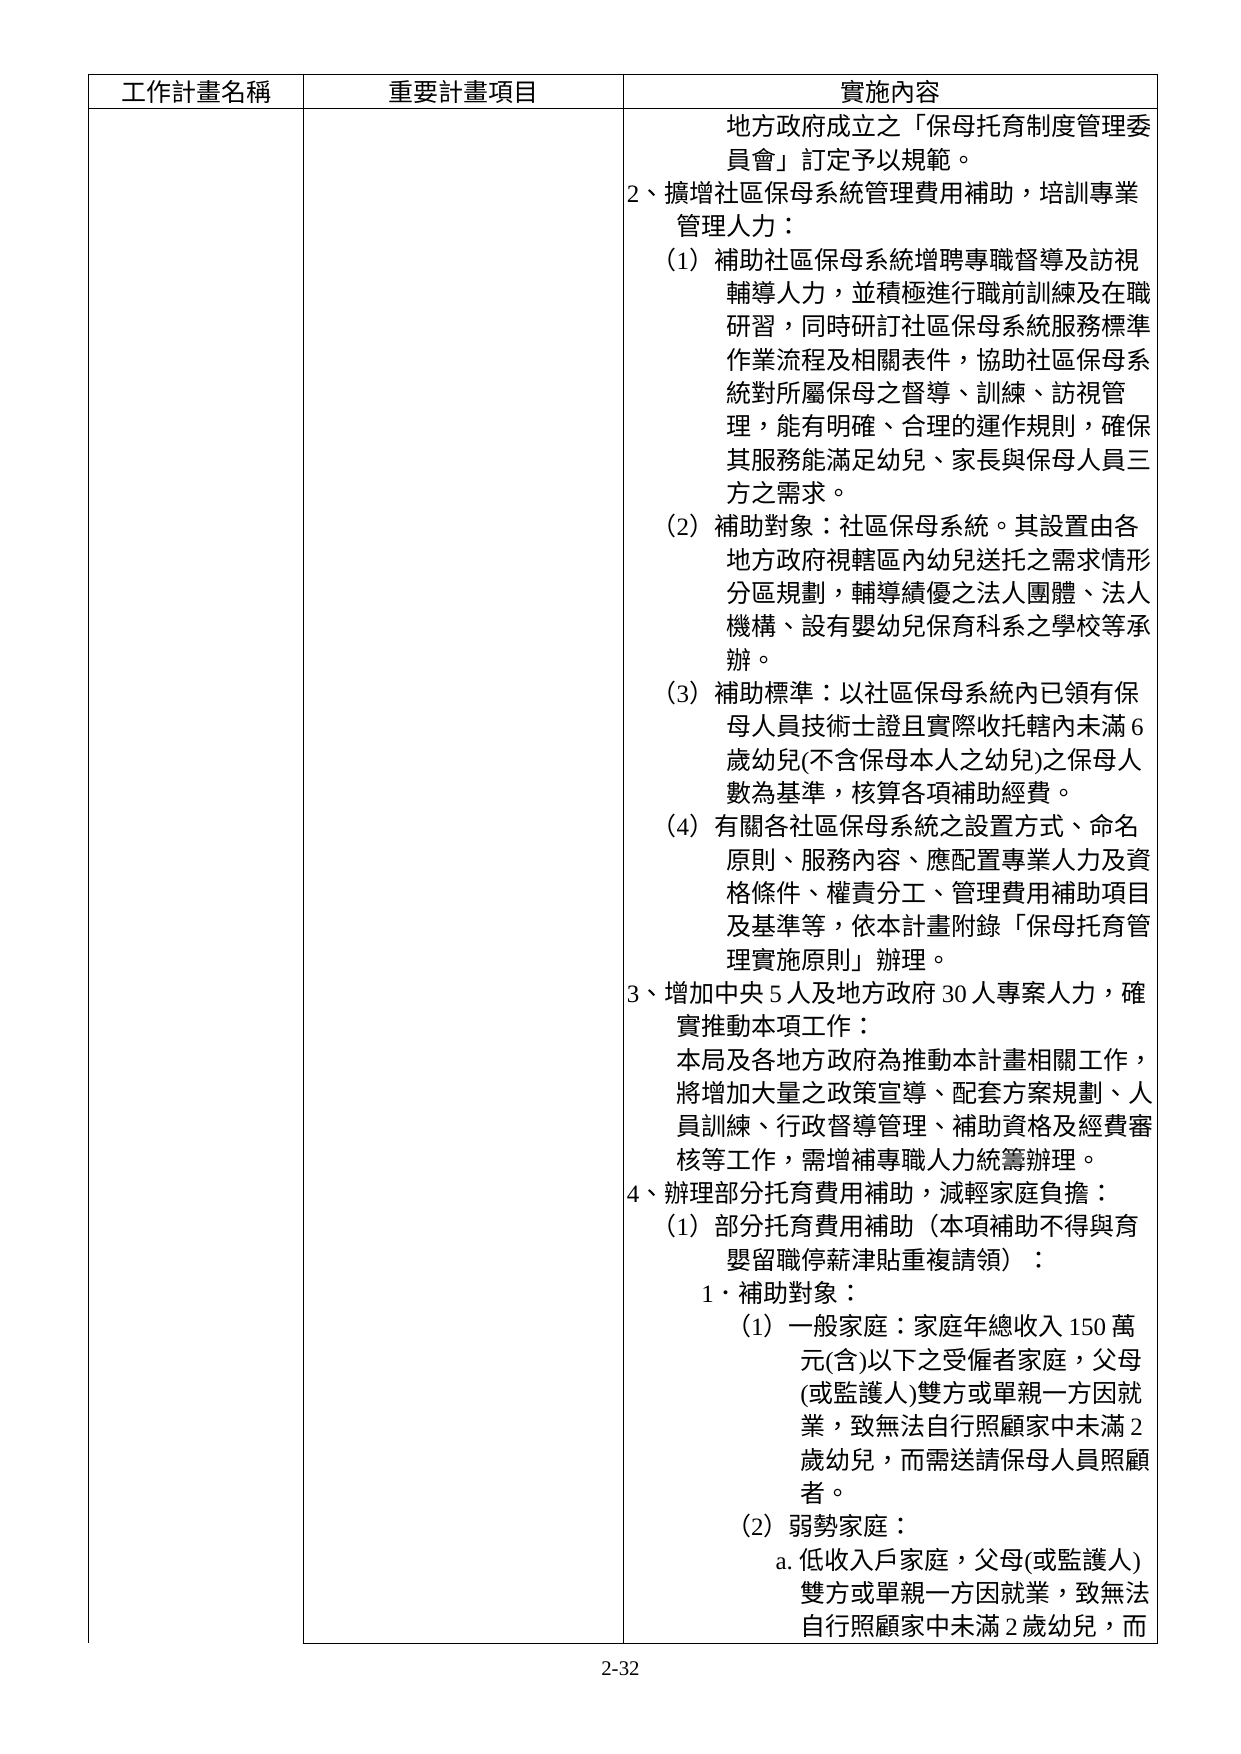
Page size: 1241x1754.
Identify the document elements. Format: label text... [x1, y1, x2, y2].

table_cell [304, 109, 623, 1642]
table_header 重要計畫項目 [304, 75, 623, 108]
table_cell [89, 109, 303, 1642]
table_cell 建構完善保母托育管理制度，提升幼兒照顧品質： 鼓勵各地方政府結合轄內社區保母系統或相關團體，依「行政院勞工委員會職業訓練局補助地方政府辦理保母及照顧服務員職前訓練作業規定」，洽各職訓中心申請補助經費；積極辦理保母人員核心課程訓練（7學分126小時），協助有意願從事保母服務工作者參與訓練、參加證照考試，並納入社區保母系統管理，以增加合格保母之數量。 督導各地方政府確實掌握轄內領有保母人員技術士證之保母人員（以下簡稱證照保母）及其從業意願，並評估轄內幼兒送托需求等資訊，依本計畫之規定，積極分區建構完善之社區保母系統。 透過宣導、調查及發函通知等多元管道，引導證照保母進入社區保母系統，並接受輔導、管理，同時協助媒合收托照顧幼兒。 建構「全國社區保母托育服務概況資料庫」：將證照保母人員之基本資料逐步納入本局「全國保母資訊網」，透過網路平台協助社區保母系統有效管理保母托育，並協助地方政府有效督導社區保母系統。 有關加入社區保母系統之保母人員應提供之照顧內容、照顧人力配置及資格條件、收退費標準等，依本計畫附錄「保母托育管理實施原則」辦理。 有關托嬰中心之收托對象人數、設施設備、場地面積、保母人員資格條件等事項，應符合「兒童及少年福利機構設置標準」、「私立兒童及少年機構設立許可及管理辦法」、「兒童及少年福利機構專業人員資格及訓練辦法」等現行法規之規定，且其服務收退費標準、保母人員待遇標準、管理督導機制等另由各地方政府成立之「保母托育制度管理委員會」訂定予以規範。 擴增社區保母系統管理費用補助，培訓專業管理人力： 補助社區保母系統增聘專職督導及訪視輔導人力，並積極進行職前訓練及在職研習，同時研訂社區保母系統服務標準作業流程及相關表件，協助社區保母系統對所屬保母之督導、訓練、訪視管理，能有明確、合理的運作規則，確保其服務能滿足幼兒、家長與保母人員三方之需求。 補助對象：社區保母系統。其設置由各地方政府視轄區內幼兒送托之需求情形分區規劃，輔導績優之法人團體、法人機構、設有嬰幼兒保育科系之學校等承辦。 補助標準：以社區保母系統內已領有保母人員技術士證且實際收托轄內未滿6歲幼兒(不含保母本人之幼兒)之保母人數為基準，核算各項補助經費。 有關各社區保母系統之設置方式、命名原則、服務內容、應配置專業人力及資格條件、權責分工、管理費用補助項目及基準等，依本計畫附錄「保母托育管理實施原則」辦理。 增加中央5人及地方政府30人專案人力，確實推動本項工作： 本局及各地方政府為推動本計畫相關工作，將增加大量之政策宣導、配套方案規劃、人員訓練、行政督導管理、補助資格及經費審核等工作，需增補專職人力統籌辦理。 辦理部分托育費用補助，減輕家庭負擔： 部分托育費用補助（本項補助不得與育嬰留職停薪津貼重複請領）： 補助對象： 一般家庭：家庭年總收入150萬元(含)以下之受僱者家庭，父母(或監護人)雙方或單親一方因就業，致無法自行照顧家中未滿2歲幼兒，而需送請保母人員照顧者。 弱勢家庭： 低收入戶家庭，父母(或監護人)雙方或單親一方因就業，致無法自行照顧家中未滿2歲幼兒，而需送請保母人員照顧者。需檢附低收入戶證明。 家有未滿2歲之發展遲緩或身心障礙幼兒之家庭，因父母(或監護人) 雙方或單親一方因就業，致無法自行照顧前述幼兒，而需送請保母人員照顧者。需檢附發展遲緩證明文件或身心障礙手冊。 補助標準： 一般家庭：補助每位幼兒每月3,000元。 弱勢家庭：補助每位幼兒每月5,000元。 本項補助超過半個月、不滿1個月者以1個月計，未達半個月者以半個月計。 弱勢家庭臨時托育費用補助： 補助對象： 低收入戶家庭，父母(或監護人)未就業自行照顧家中未滿2歲幼兒，因參加職業訓練、求職或家庭遭遇變故而有臨時托育需求，將前述幼兒送請保母人員照顧者。 家有未滿2歲發展遲緩或身心障礙幼兒之家庭，因父母(或監護人) 未就業自行照顧前述幼兒，而有臨時托育需求，將前述幼兒送請保母人員照顧者。 補助標準： 按實際送托時數計算，每月最高補助20小時，每小時補助100元，即每位幼兒每月最高補助2,000元，送托時數得採按季累計。 本項補助超過半小時、不滿1小時者以1小時計，未達半小時者以半小時計。 [624, 109, 1157, 1642]
table_header 工作計畫名稱 [89, 75, 303, 108]
table_header 實施內容 [624, 75, 1157, 108]
